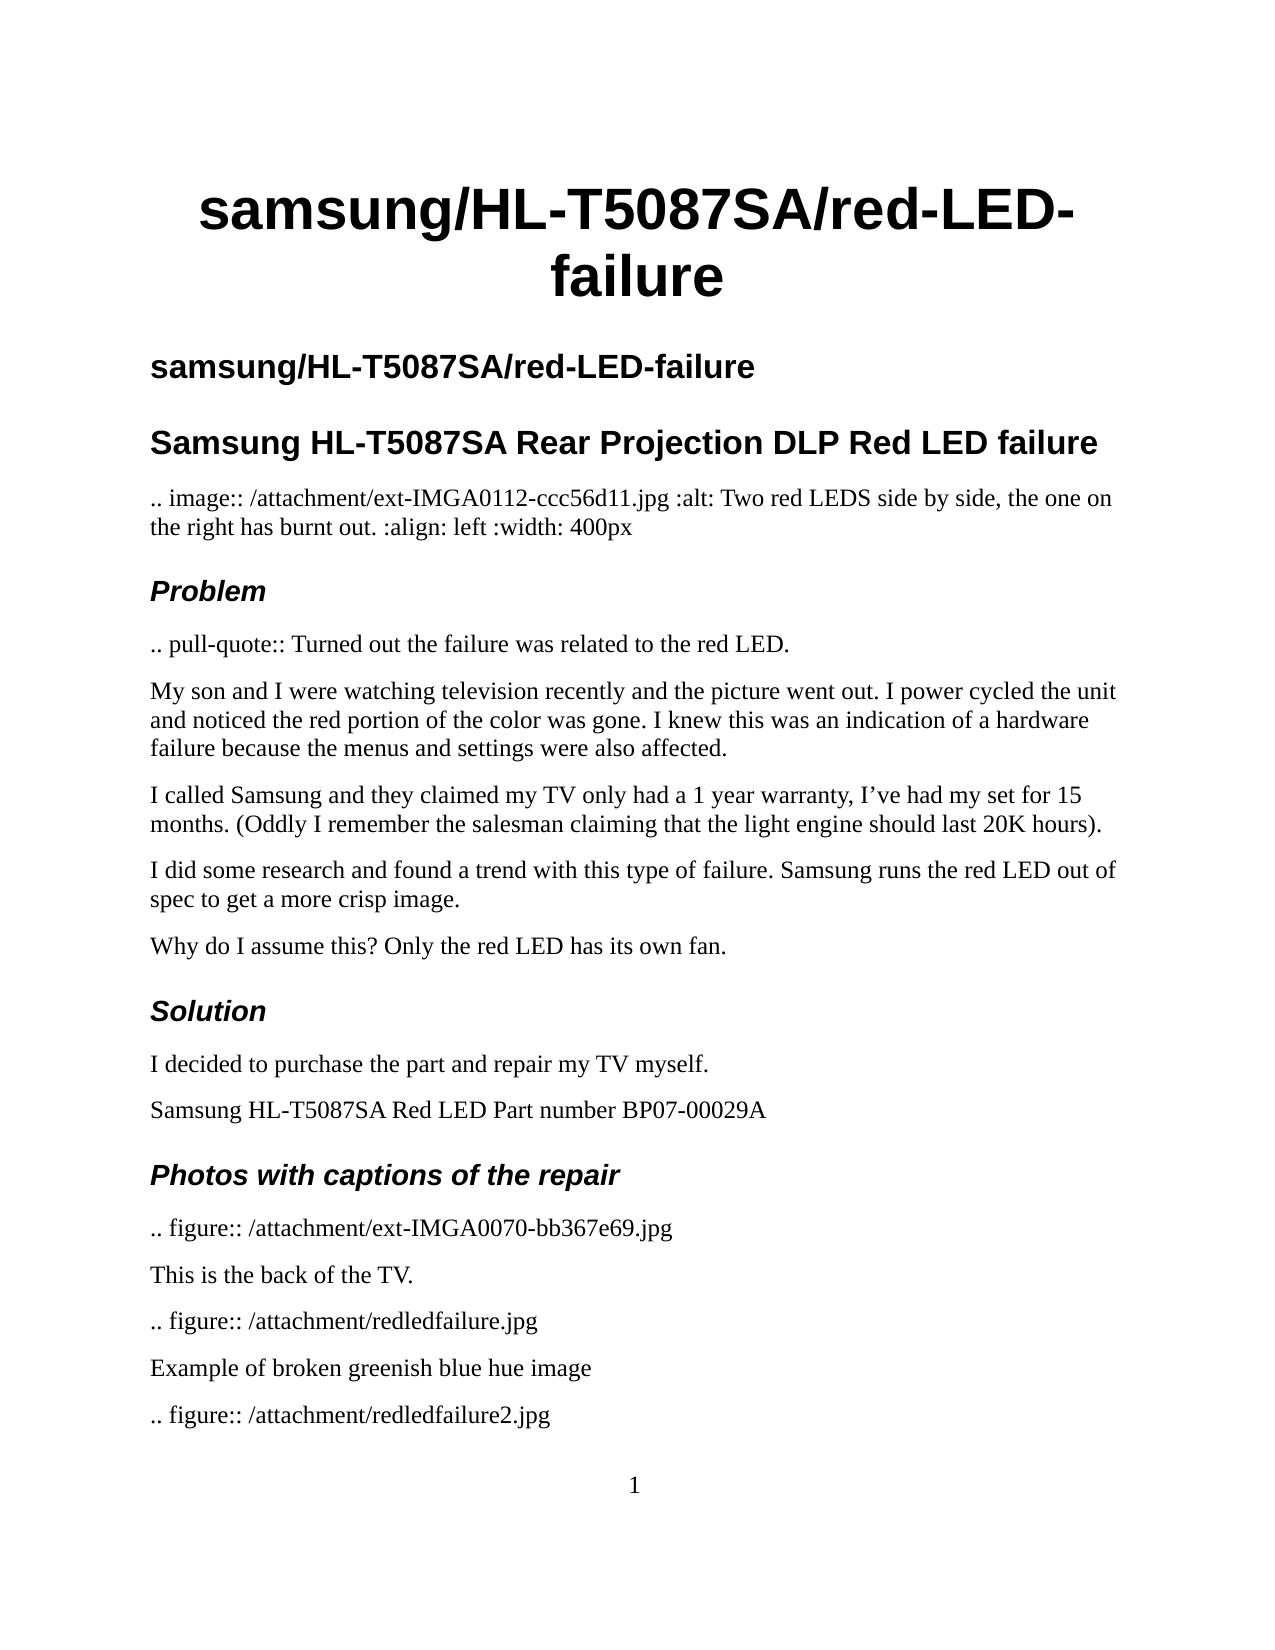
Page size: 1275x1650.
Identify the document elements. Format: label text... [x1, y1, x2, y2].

text .. image:: /attachment/ext-IMGA0112-ccc56d11.jpg :alt: Two red LEDS side by side, the one on the right has burnt out. :align: left :width: 400px [150, 483, 1125, 540]
subtitle samsung/HL-T5087SA/red-LED-failure [150, 347, 1125, 385]
text This is the back of the TV. [150, 1260, 1125, 1288]
subtitle Samsung HL-T5087SA Rear Projection DLP Red LED failure [150, 423, 1125, 461]
text I did some research and found a trend with this type of failure. Samsung runs the red LED out of spec to get a more crisp image. [150, 856, 1125, 913]
text I decided to purchase the part and repair my TV myself. [150, 1049, 1125, 1077]
text Samsung HL-T5087SA Red LED Part number BP07-00029A [150, 1095, 1125, 1124]
text Example of broken greenish blue hue image [150, 1353, 1125, 1382]
text .. figure:: /attachment/redledfailure.jpg [150, 1306, 1125, 1335]
title samsung/HL-T5087SA/red-LED-failure [150, 175, 1125, 309]
text .. figure:: /attachment/redledfailure2.jpg [150, 1400, 1125, 1428]
text I called Samsung and they claimed my TV only had a 1 year warranty, I’ve had my set for 15 months. (Oddly I remember the salesman claiming that the light engine should last 20K hours). [150, 780, 1125, 838]
subtitle Solution [150, 994, 1125, 1027]
text Why do I assume this? Only the red LED has its own fan. [150, 931, 1125, 960]
text .. pull-quote:: Turned out the failure was related to the red LED. [150, 629, 1125, 658]
text .. figure:: /attachment/ext-IMGA0070-bb367e69.jpg [150, 1213, 1125, 1242]
text My son and I were watching television recently and the picture went out. I power cycled the unit and noticed the red portion of the color was gone. I knew this was an indication of a hardware failure because the menus and settings were also affected. [150, 676, 1125, 762]
subtitle Photos with captions of the repair [150, 1158, 1125, 1192]
subtitle Problem [150, 574, 1125, 608]
